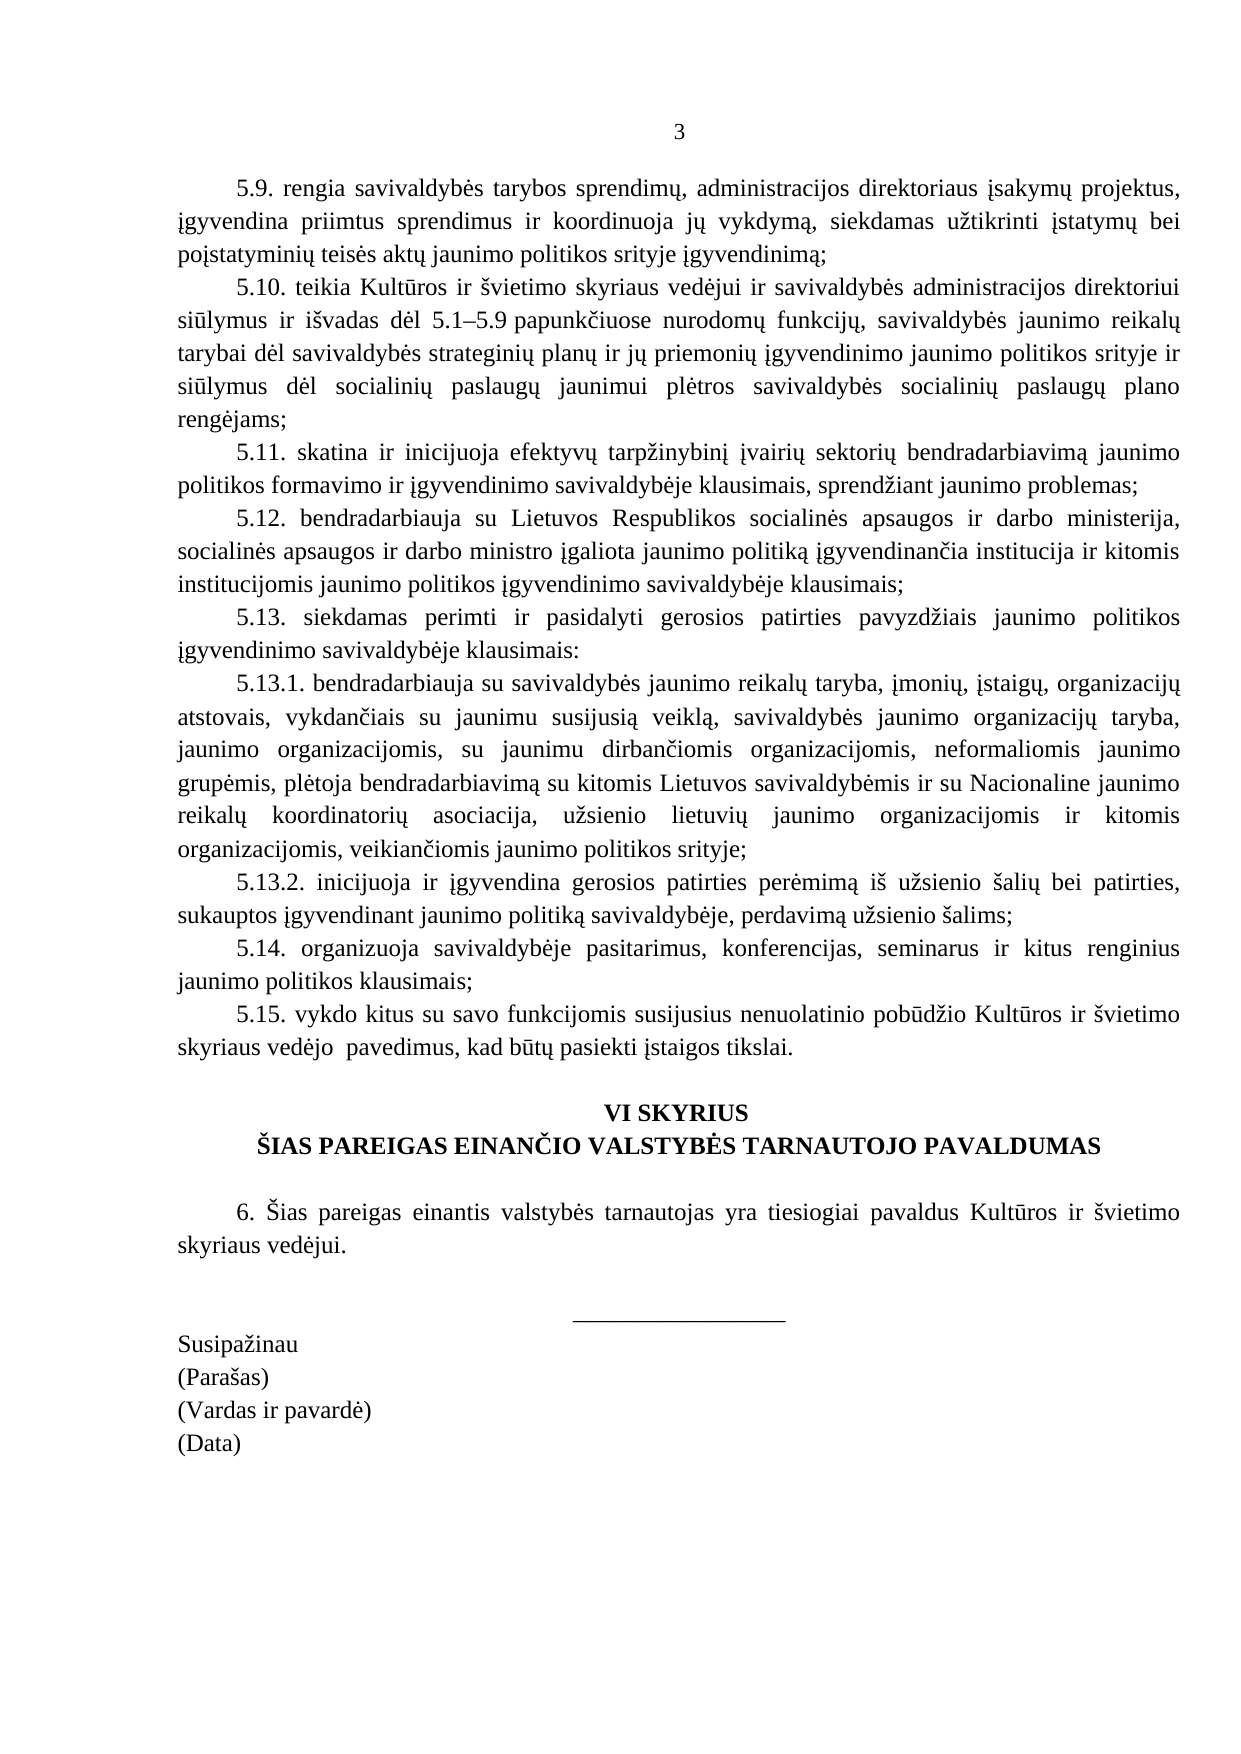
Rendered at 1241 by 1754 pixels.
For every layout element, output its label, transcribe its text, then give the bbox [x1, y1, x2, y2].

text (Vardas ir pavardė) [177, 1395, 1181, 1424]
text 5.13.1. bendradarbiauja su savivaldybės jaunimo reikalų taryba, įmonių, įstaigų, organizacijų atstovais, vykdančiais su jaunimu susijusią veiklą, savivaldybės jaunimo organizacijų taryba, jaunimo organizacijomis, su jaunimu dirbančiomis organizacijomis, neformaliomis jaunimo grupėmis, plėtoja bendradarbiavimą su kitomis Lietuvos savivaldybėmis ir su Nacionaline jaunimo reikalų koordinatorių asociacija, užsienio lietuvių jaunimo organizacijomis ir kitomis organizacijomis, veikiančiomis jaunimo politikos srityje; [177, 668, 1181, 862]
text 5.13.2. inicijuoja ir įgyvendina gerosios patirties perėmimą iš užsienio šalių bei patirties, sukauptos įgyvendinant jaunimo politiką savivaldybėje, perdavimą užsienio šalims; [177, 867, 1181, 928]
text _________________ [177, 1296, 1181, 1325]
text VI skyrius [177, 1098, 1181, 1127]
text (Parašas) [177, 1362, 1181, 1391]
text 5.12. bendradarbiauja su Lietuvos Respublikos socialinės apsaugos ir darbo ministerija, socialinės apsaugos ir darbo ministro įgaliota jaunimo politiką įgyvendinančia institucija ir kitomis institucijomis jaunimo politikos įgyvendinimo savivaldybėje klausimais; [177, 503, 1181, 598]
text 5.13. siekdamas perimti ir pasidalyti gerosios patirties pavyzdžiais jaunimo politikos įgyvendinimo savivaldybėje klausimais: [177, 602, 1181, 664]
text (Data) [177, 1428, 1181, 1457]
text Susipažinau [177, 1329, 1181, 1358]
text 5.11. skatina ir inicijuoja efektyvų tarpžinybinį įvairių sektorių bendradarbiavimą jaunimo politikos formavimo ir įgyvendinimo savivaldybėje klausimais, sprendžiant jaunimo problemas; [177, 437, 1181, 499]
text 5.15. vykdo kitus su savo funkcijomis susijusius nenuolatinio pobūdžio Kultūros ir švietimo skyriaus vedėjo pavedimus, kad būtų pasiekti įstaigos tikslai. [177, 999, 1181, 1061]
text 6. Šias pareigas einantis valstybės tarnautojas yra tiesiogiai pavaldus Kultūros ir švietimo skyriaus vedėjui. [177, 1197, 1181, 1259]
text 5.10. teikia Kultūros ir švietimo skyriaus vedėjui ir savivaldybės administracijos direktoriui siūlymus ir išvadas dėl 5.1–5.9 papunkčiuose nurodomų funkcijų, savivaldybės jaunimo reikalų tarybai dėl savivaldybės strateginių planų ir jų priemonių įgyvendinimo jaunimo politikos srityje ir siūlymus dėl socialinių paslaugų jaunimui plėtros savivaldybės socialinių paslaugų plano rengėjams; [177, 272, 1181, 433]
text 5.9. rengia savivaldybės tarybos sprendimų, administracijos direktoriaus įsakymų projektus, įgyvendina priimtus sprendimus ir koordinuoja jų vykdymą, siekdamas užtikrinti įstatymų bei poįstatyminių teisės aktų jaunimo politikos srityje įgyvendinimą; [177, 173, 1181, 268]
text 5.14. organizuoja savivaldybėje pasitarimus, konferencijas, seminarus ir kitus renginius jaunimo politikos klausimais; [177, 933, 1181, 994]
text šias pareigas einančio valstybės tarnautojo PAVALDUMAS [177, 1131, 1181, 1159]
